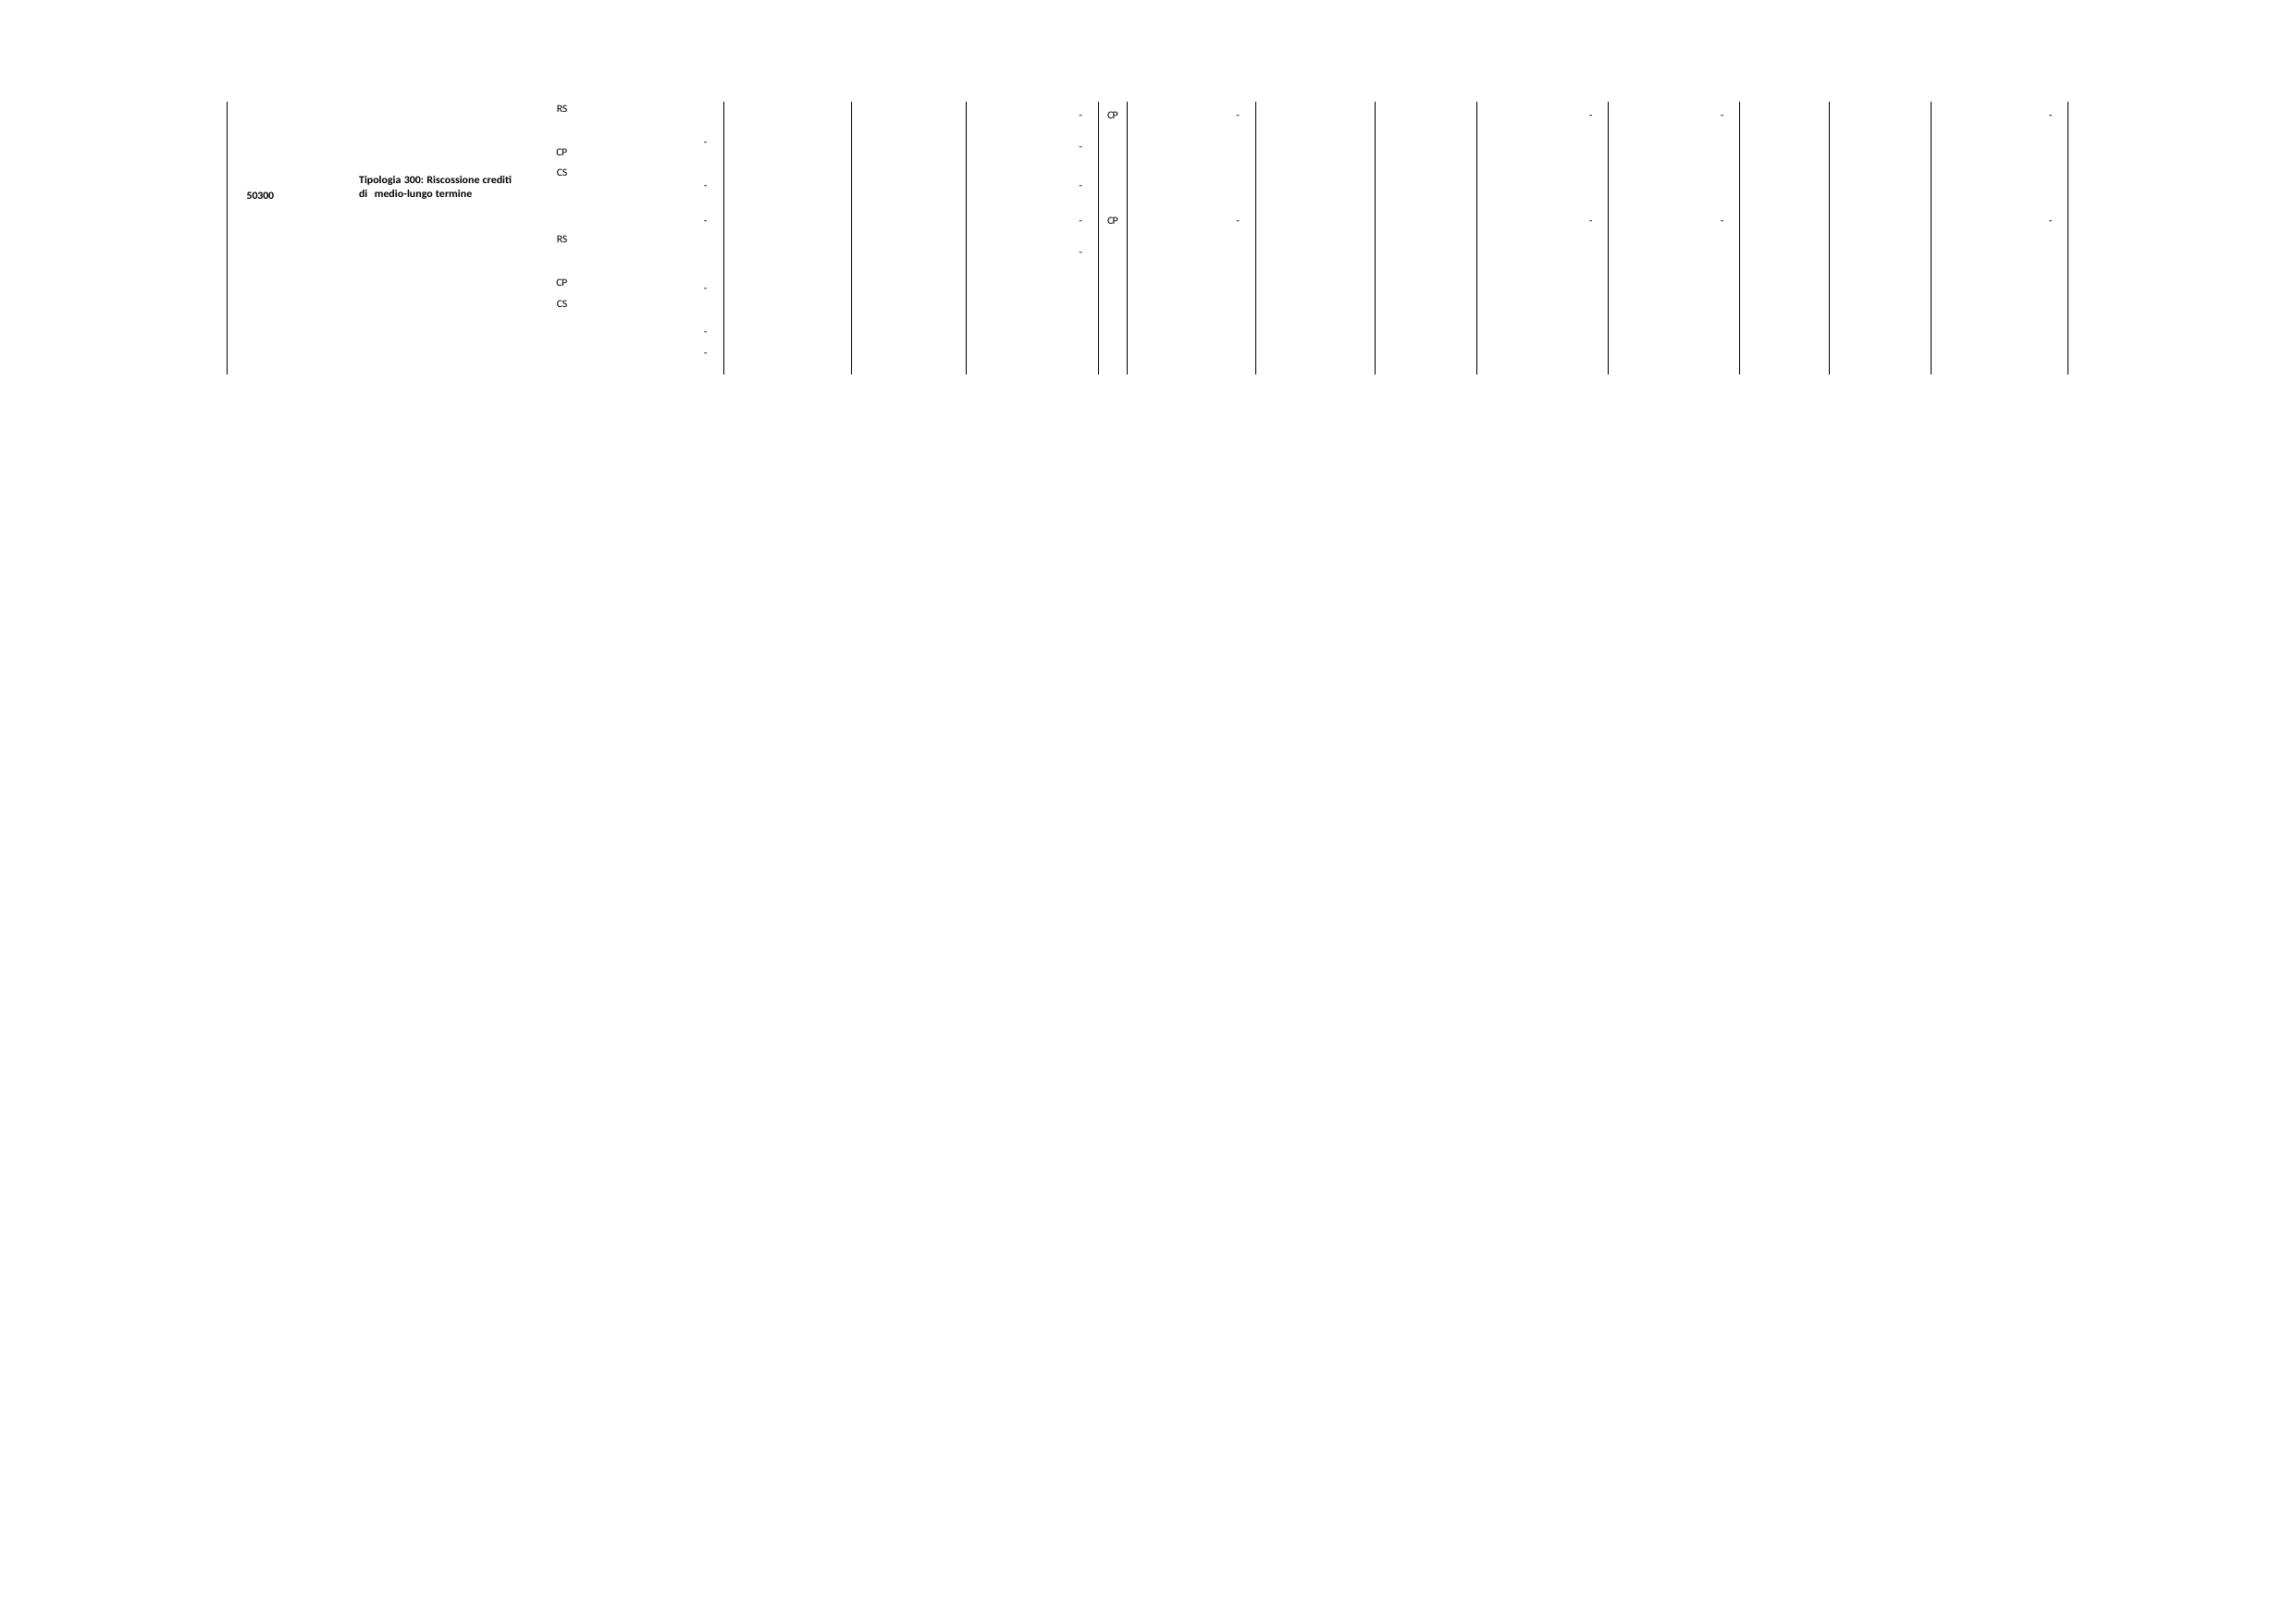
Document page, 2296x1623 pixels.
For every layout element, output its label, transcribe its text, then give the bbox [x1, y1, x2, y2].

table_cell [1128, 168, 1255, 207]
table_cell - [1477, 207, 1608, 242]
table_cell - [1477, 102, 1608, 137]
table_cell [1830, 102, 1931, 375]
table_cell [1128, 242, 1255, 375]
table_cell Tipologia 300: Riscossione crediti di medio-lungo termine [277, 102, 549, 375]
table_cell [1128, 137, 1255, 168]
table_cell [1609, 242, 1739, 375]
table_cell [1609, 137, 1739, 168]
table_cell CP [1099, 207, 1127, 242]
table_cell - [967, 242, 1098, 375]
table_cell [1256, 102, 1375, 375]
table_cell - [1932, 102, 2068, 137]
table_cell - [967, 168, 1098, 207]
table_cell [1932, 168, 2068, 207]
table_cell [1376, 102, 1476, 375]
table_cell [1740, 102, 1829, 375]
table_cell [1932, 242, 2068, 375]
table_cell - [1128, 207, 1255, 242]
table_cell [852, 102, 966, 375]
table_cell [1099, 137, 1127, 168]
table_cell [1477, 137, 1608, 168]
table_cell CP [1099, 102, 1127, 137]
table_cell [1099, 168, 1127, 207]
table_cell [1477, 168, 1608, 207]
table_cell - [967, 137, 1098, 168]
table_cell - [967, 102, 1098, 137]
table_cell [724, 102, 851, 375]
table_cell - [1609, 102, 1739, 137]
table_cell RS CP CS RS CP CS [549, 102, 575, 375]
table_cell [1609, 168, 1739, 207]
table_cell - [1128, 102, 1255, 137]
table_cell - [1932, 207, 2068, 242]
table_cell - [967, 207, 1098, 242]
table_cell - - - - - - - - - [575, 102, 723, 375]
table_cell [1477, 242, 1608, 375]
table_cell [1932, 137, 2068, 168]
table_cell [1099, 242, 1127, 375]
table_cell 50300 [228, 102, 277, 375]
table_cell - [1609, 207, 1739, 242]
